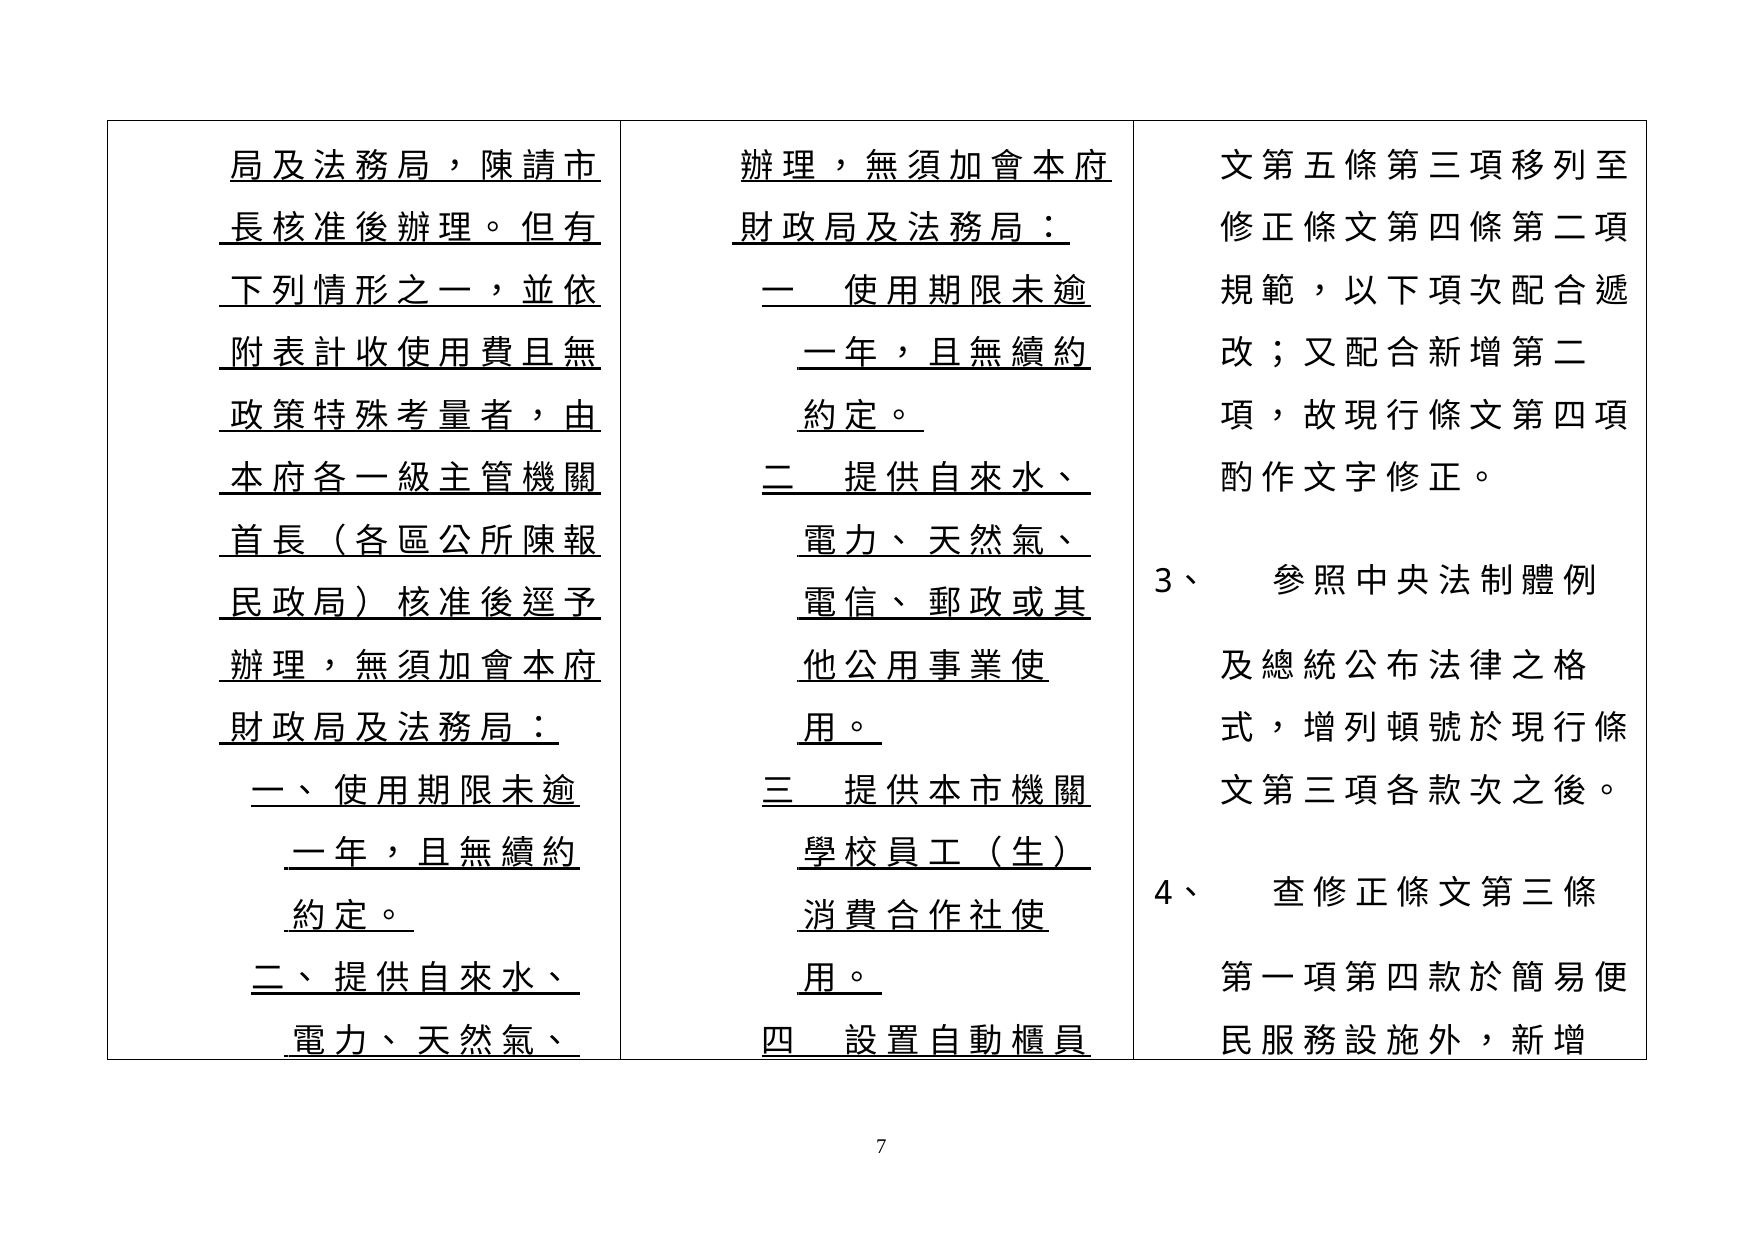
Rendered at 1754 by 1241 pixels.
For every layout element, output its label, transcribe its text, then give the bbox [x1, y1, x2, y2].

table_cell 文第五條第三項移列至修正條文第四條第二項規範，以下項次配合遞改；又配合新增第二項，故現行條文第四項酌作文字修正。 參照中央法制體例及總統公布法律之格式，增列頓號於現行條文第三項各款次之後。 查修正條文第三條第一項第四款於簡易便民服務設施外，新增 [1134, 121, 1646, 1059]
table_cell 局及法務局，陳請市長核准後辦理。但有下列情形之一，並依附表計收使用費且無政策特殊考量者，由本府各一級主管機關首長（各區公所陳報民政局）核准後逕予辦理，無須加會本府財政局及法務局： 一、使用期限未逾一年，且無續約約定。 二、提供自來水、電力、天然氣、 [108, 121, 620, 1059]
table_cell 辦理，無須加會本府財政局及法務局： 一 使用期限未逾一年，且無續約約定。 二 提供自來水、電力、天然氣、電信、郵政或其他公用事業使用。 三 提供本市機關學校員工（生）消費合作社使用。 四 設置自動櫃員 [621, 121, 1133, 1059]
